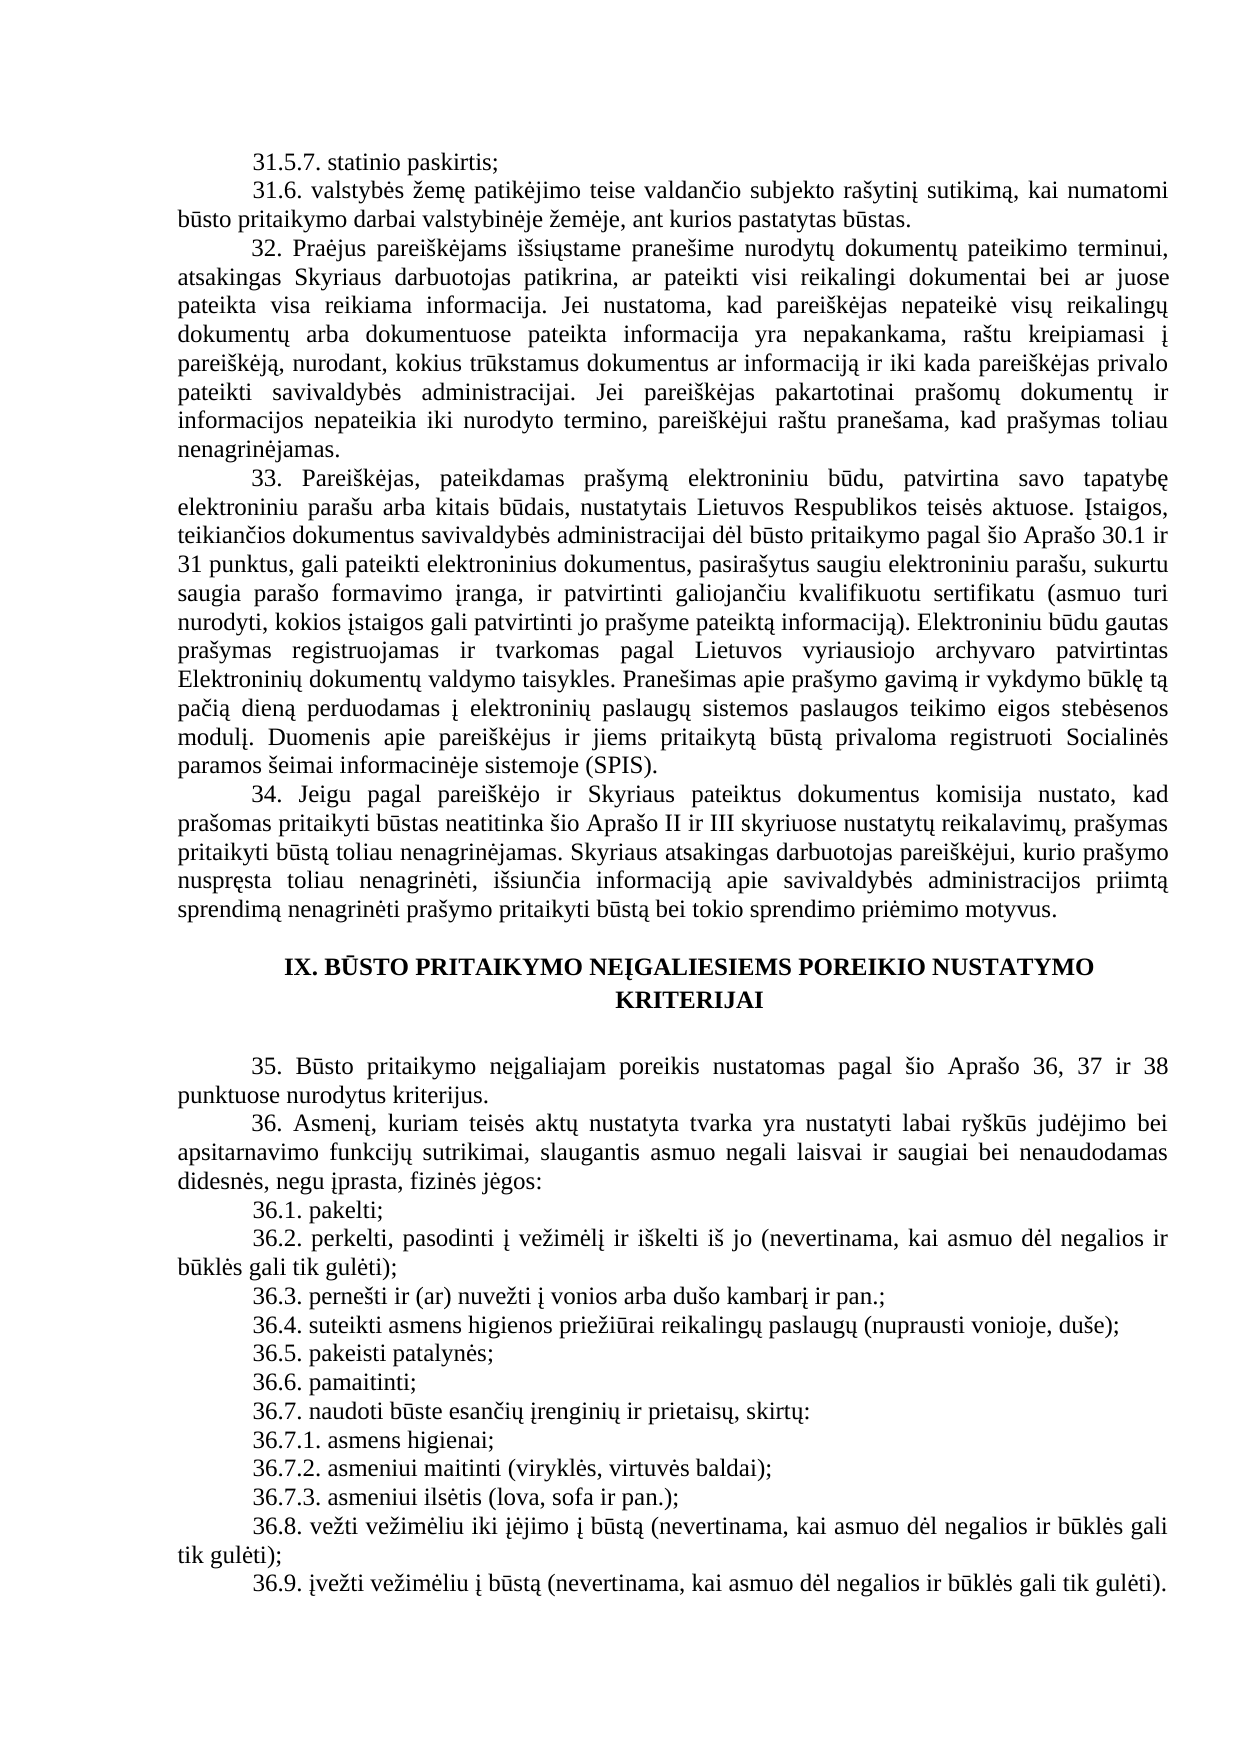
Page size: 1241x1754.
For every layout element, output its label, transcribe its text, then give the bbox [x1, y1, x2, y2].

text 36.6. pamaitinti; [177, 1367, 1169, 1396]
text 35. Būsto pritaikymo neįgaliajam poreikis nustatomas pagal šio Aprašo 36, 37 ir 38 punktuose nurodytus kriterijus. [177, 1051, 1169, 1108]
text 36.7. naudoti būste esančių įrenginių ir prietaisų, skirtų: [177, 1396, 1169, 1425]
text 36.1. pakelti; [177, 1195, 1169, 1223]
text 36.7.1. asmens higienai; [177, 1425, 1169, 1453]
text 36.7.3. asmeniui ilsėtis (lova, sofa ir pan.); [177, 1482, 1169, 1511]
text 36.3. pernešti ir (ar) nuvežti į vonios arba dušo kambarį ir pan.; [177, 1281, 1169, 1310]
text 36.9. įvežti vežimėliu į būstą (nevertinama, kai asmuo dėl negalios ir būklės gali tik gulėti). [177, 1568, 1169, 1597]
text 36.2. perkelti, pasodinti į vežimėlį ir iškelti iš jo (nevertinama, kai asmuo dėl negalios ir būklės gali tik gulėti); [177, 1223, 1169, 1281]
text 31.6. valstybės žemę patikėjimo teise valdančio subjekto rašytinį sutikimą, kai numatomi būsto pritaikymo darbai valstybinėje žemėje, ant kurios pastatytas būstas. [177, 176, 1169, 233]
text 36. Asmenį, kuriam teisės aktų nustatyta tvarka yra nustatyti labai ryškūs judėjimo bei apsitarnavimo funkcijų sutrikimai, slaugantis asmuo negali laisvai ir saugiai bei nenaudodamas didesnės, negu įprasta, fizinės jėgos: [177, 1108, 1169, 1195]
text 36.7.2. asmeniui maitinti (viryklės, virtuvės baldai); [177, 1453, 1169, 1482]
text 32. Praėjus pareiškėjams išsiųstame pranešime nurodytų dokumentų pateikimo terminui, atsakingas Skyriaus darbuotojas patikrina, ar pateikti visi reikalingi dokumentai bei ar juose pateikta visa reikiama informacija. Jei nustatoma, kad pareiškėjas nepateikė visų reikalingų dokumentų arba dokumentuose pateikta informacija yra nepakankama, raštu kreipiamasi į pareiškėją, nurodant, kokius trūkstamus dokumentus ar informaciją ir iki kada pareiškėjas privalo pateikti savivaldybės administracijai. Jei pareiškėjas pakartotinai prašomų dokumentų ir informacijos nepateikia iki nurodyto termino, pareiškėjui raštu pranešama, kad prašymas toliau nenagrinėjamas. [177, 233, 1169, 463]
text 36.4. suteikti asmens higienos priežiūrai reikalingų paslaugų (nuprausti vonioje, duše); [177, 1310, 1169, 1338]
text 33. Pareiškėjas, pateikdamas prašymą elektroniniu būdu, patvirtina savo tapatybę elektroniniu parašu arba kitais būdais, nustatytais Lietuvos Respublikos teisės aktuose. Įstaigos, teikiančios dokumentus savivaldybės administracijai dėl būsto pritaikymo pagal šio Aprašo 30.1 ir 31 punktus, gali pateikti elektroninius dokumentus, pasirašytus saugiu elektroniniu parašu, sukurtu saugia parašo formavimo įranga, ir patvirtinti galiojančiu kvalifikuotu sertifikatu (asmuo turi nurodyti, kokios įstaigos gali patvirtinti jo prašyme pateiktą informaciją). Elektroniniu būdu gautas prašymas registruojamas ir tvarkomas pagal Lietuvos vyriausiojo archyvaro patvirtintas Elektroninių dokumentų valdymo taisykles. Pranešimas apie prašymo gavimą ir vykdymo būklę tą pačią dieną perduodamas į elektroninių paslaugų sistemos paslaugos teikimo eigos stebėsenos modulį. Duomenis apie pareiškėjus ir jiems pritaikytą būstą privaloma registruoti Socialinės paramos šeimai informacinėje sistemoje (SPIS). [177, 463, 1169, 779]
text 31.5.7. statinio paskirtis; [177, 147, 1169, 176]
text 36.8. vežti vežimėliu iki įėjimo į būstą (nevertinama, kai asmuo dėl negalios ir būklės gali tik gulėti); [177, 1511, 1169, 1568]
text 34. Jeigu pagal pareiškėjo ir Skyriaus pateiktus dokumentus komisija nustato, kad prašomas pritaikyti būstas neatitinka šio Aprašo II ir III skyriuose nustatytų reikalavimų, prašymas pritaikyti būstą toliau nenagrinėjamas. Skyriaus atsakingas darbuotojas pareiškėjui, kurio prašymo nuspręsta toliau nenagrinėti, išsiunčia informaciją apie savivaldybės administracijos priimtą sprendimą nenagrinėti prašymo pritaikyti būstą bei tokio sprendimo priėmimo motyvus. [177, 779, 1169, 923]
text IX. BŪSTO PRITAIKYMO NEĮGALIESIEMS POREIKIO NUSTATYMO KRITERIJAI [210, 952, 1169, 1014]
text 36.5. pakeisti patalynės; [177, 1338, 1169, 1367]
